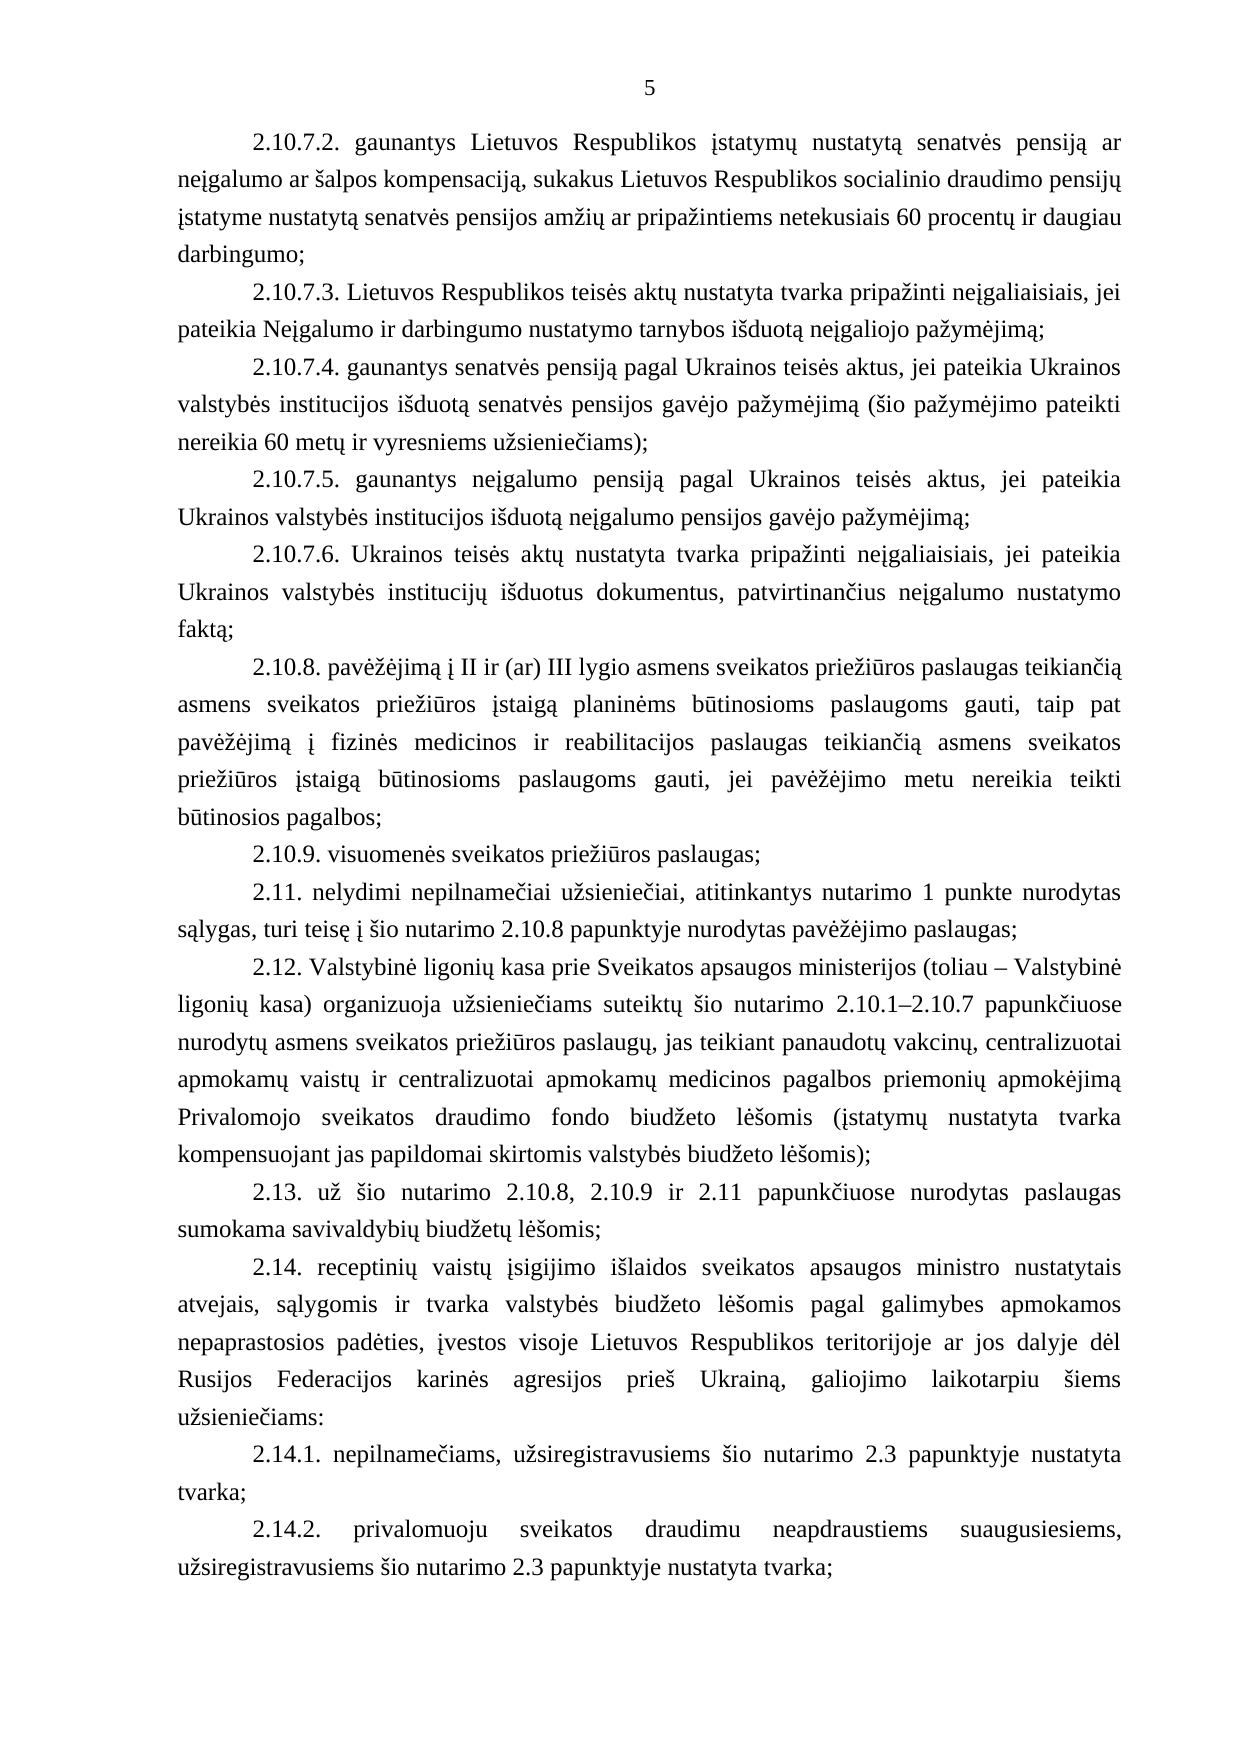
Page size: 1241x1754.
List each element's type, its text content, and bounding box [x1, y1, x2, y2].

text 2.10.8. pavėžėjimą į II ir (ar) III lygio asmens sveikatos priežiūros paslaugas teikiančią asmens sveikatos priežiūros įstaigą planinėms būtinosioms paslaugoms gauti, taip pat pavėžėjimą į fizinės medicinos ir reabilitacijos paslaugas teikiančią asmens sveikatos priežiūros įstaigą būtinosioms paslaugoms gauti, jei pavėžėjimo metu nereikia teikti būtinosios pagalbos; [177, 643, 1122, 831]
text 2.10.7.3. Lietuvos Respublikos teisės aktų nustatyta tvarka pripažinti neįgaliaisiais, jei pateikia Neįgalumo ir darbingumo nustatymo tarnybos išduotą neįgaliojo pažymėjimą; [177, 268, 1122, 343]
text 2.14.1. nepilnamečiams, užsiregistravusiems šio nutarimo 2.3 papunktyje nustatyta tvarka; [177, 1431, 1122, 1506]
text 2.10.7.5. gaunantys neįgalumo pensiją pagal Ukrainos teisės aktus, jei pateikia Ukrainos valstybės institucijos išduotą neįgalumo pensijos gavėjo pažymėjimą; [177, 456, 1122, 531]
text 2.10.9. visuomenės sveikatos priežiūros paslaugas; [177, 831, 1122, 868]
text 2.10.7.4. gaunantys senatvės pensiją pagal Ukrainos teisės aktus, jei pateikia Ukrainos valstybės institucijos išduotą senatvės pensijos gavėjo pažymėjimą (šio pažymėjimo pateikti nereikia 60 metų ir vyresniems užsieniečiams); [177, 343, 1122, 456]
text 2.11. nelydimi nepilnamečiai užsieniečiai, atitinkantys nutarimo 1 punkte nurodytas sąlygas, turi teisę į šio nutarimo 2.10.8 papunktyje nurodytas pavėžėjimo paslaugas; [177, 868, 1122, 943]
text 2.10.7.6. Ukrainos teisės aktų nustatyta tvarka pripažinti neįgaliaisiais, jei pateikia Ukrainos valstybės institucijų išduotus dokumentus, patvirtinančius neįgalumo nustatymo faktą; [177, 531, 1122, 643]
text 2.14.2. privalomuoju sveikatos draudimu neapdraustiems suaugusiesiems, užsiregistravusiems šio nutarimo 2.3 papunktyje nustatyta tvarka; [177, 1506, 1122, 1581]
text 2.10.7.2. gaunantys Lietuvos Respublikos įstatymų nustatytą senatvės pensiją ar neįgalumo ar šalpos kompensaciją, sukakus Lietuvos Respublikos socialinio draudimo pensijų įstatyme nustatytą senatvės pensijos amžių ar pripažintiems netekusiais 60 procentų ir daugiau darbingumo; [177, 118, 1122, 268]
text 2.14. receptinių vaistų įsigijimo išlaidos sveikatos apsaugos ministro nustatytais atvejais, sąlygomis ir tvarka valstybės biudžeto lėšomis pagal galimybes apmokamos nepaprastosios padėties, įvestos visoje Lietuvos Respublikos teritorijoje ar jos dalyje dėl Rusijos Federacijos karinės agresijos prieš Ukrainą, galiojimo laikotarpiu šiems užsieniečiams: [177, 1243, 1122, 1431]
text 2.13. už šio nutarimo 2.10.8, 2.10.9 ir 2.11 papunkčiuose nurodytas paslaugas sumokama savivaldybių biudžetų lėšomis; [177, 1168, 1122, 1243]
text 2.12. Valstybinė ligonių kasa prie Sveikatos apsaugos ministerijos (toliau – Valstybinė ligonių kasa) organizuoja užsieniečiams suteiktų šio nutarimo 2.10.1–2.10.7 papunkčiuose nurodytų asmens sveikatos priežiūros paslaugų, jas teikiant panaudotų vakcinų, centralizuotai apmokamų vaistų ir centralizuotai apmokamų medicinos pagalbos priemonių apmokėjimą Privalomojo sveikatos draudimo fondo biudžeto lėšomis (įstatymų nustatyta tvarka kompensuojant jas papildomai skirtomis valstybės biudžeto lėšomis); [177, 943, 1122, 1168]
